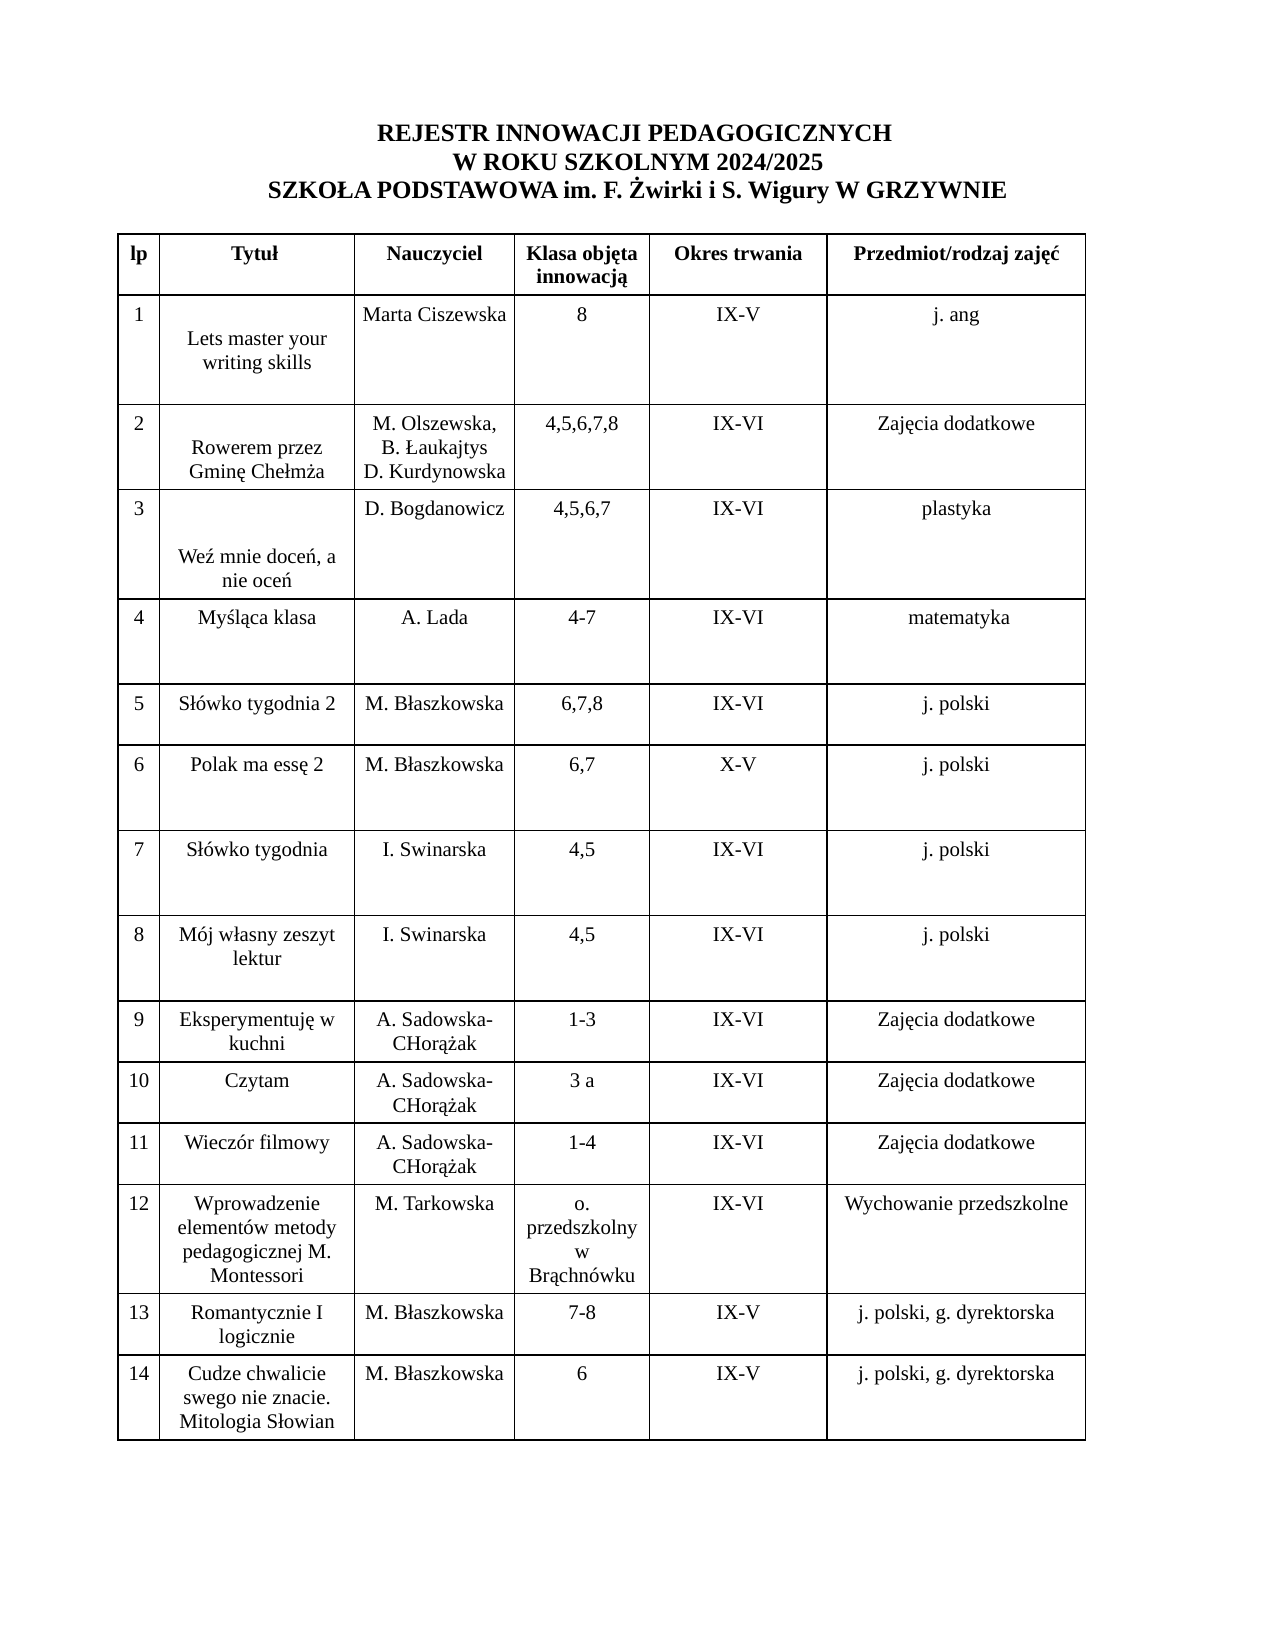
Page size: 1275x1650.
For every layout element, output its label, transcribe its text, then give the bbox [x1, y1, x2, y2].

table_cell Wprowadzenie elementów metody pedagogicznej M. Montessori [160, 1185, 354, 1293]
table_header Okres trwania [650, 235, 826, 294]
table_cell Marta Ciszewska [355, 296, 514, 403]
table_header Przedmiot/rodzaj zajęć [828, 235, 1085, 294]
table_cell 6,7,8 [515, 685, 649, 744]
text REJESTR INNOWACJI PEDAGOGICZNYCH [118, 118, 1157, 147]
table_cell 11 [119, 1124, 159, 1183]
table_cell Zajęcia dodatkowe [828, 1063, 1085, 1122]
table_header Nauczyciel [355, 235, 514, 294]
table_cell 5 [119, 685, 159, 744]
table_cell j. polski, g. dyrektorska [828, 1356, 1085, 1439]
table_cell Wychowanie przedszkolne [828, 1185, 1085, 1293]
table_cell 3 a [515, 1063, 649, 1122]
table_cell j. polski [828, 831, 1085, 915]
table_cell M. Błaszkowska [355, 746, 514, 829]
table_cell Słówko tygodnia 2 [160, 685, 354, 744]
table_cell 4-7 [515, 600, 649, 683]
table_cell j. polski, g. dyrektorska [828, 1294, 1085, 1354]
table_cell 4,5,6,7 [515, 490, 649, 598]
table_cell I. Swinarska [355, 916, 514, 1000]
table_cell Wieczór filmowy [160, 1124, 354, 1183]
table_header Tytuł [160, 235, 354, 294]
table_cell Weź mnie doceń, a nie oceń [160, 490, 354, 598]
table_cell 1 [119, 296, 159, 403]
table_cell 2 [119, 405, 159, 489]
table_cell IX-V [650, 1356, 826, 1439]
table_cell j. polski [828, 746, 1085, 829]
table_cell o. przedszkolny w Brąchnówku [515, 1185, 649, 1293]
table_cell 7 [119, 831, 159, 915]
table_cell 7-8 [515, 1294, 649, 1354]
table_cell j. polski [828, 685, 1085, 744]
table_cell IX-VI [650, 405, 826, 489]
table_cell Polak ma essę 2 [160, 746, 354, 829]
table_cell M. Olszewska, B. Łaukajtys D. Kurdynowska [355, 405, 514, 489]
table_cell IX-VI [650, 831, 826, 915]
table_cell X-V [650, 746, 826, 829]
table_cell Cudze chwalicie swego nie znacie. Mitologia Słowian [160, 1356, 354, 1439]
table_cell IX-VI [650, 685, 826, 744]
text W ROKU SZKOLNYM 2024/2025 [118, 147, 1157, 176]
table_cell A. Sadowska- CHorążak [355, 1124, 514, 1183]
table_cell IX-VI [650, 1002, 826, 1061]
table_cell 12 [119, 1185, 159, 1293]
table_cell 6 [515, 1356, 649, 1439]
table_header Klasa objęta innowacją [515, 235, 649, 294]
table_cell 8 [515, 296, 649, 403]
text SZKOŁA PODSTAWOWA im. F. Żwirki i S. Wigury W GRZYWNIE [118, 176, 1157, 204]
table_cell Myśląca klasa [160, 600, 354, 683]
table_cell IX-VI [650, 600, 826, 683]
table_cell 6 [119, 746, 159, 829]
table_cell IX-V [650, 1294, 826, 1354]
table_cell 6,7 [515, 746, 649, 829]
table_cell M. Tarkowska [355, 1185, 514, 1293]
table_cell Zajęcia dodatkowe [828, 1124, 1085, 1183]
table_cell 14 [119, 1356, 159, 1439]
table_cell M. Błaszkowska [355, 685, 514, 744]
table_cell A. Sadowska- CHorążak [355, 1002, 514, 1061]
table_cell j. ang [828, 296, 1085, 403]
table_cell Romantycznie I logicznie [160, 1294, 354, 1354]
table_cell plastyka [828, 490, 1085, 598]
table_cell IX-VI [650, 916, 826, 1000]
table_cell 4,5,6,7,8 [515, 405, 649, 489]
table_cell A. Lada [355, 600, 514, 683]
table_cell IX-V [650, 296, 826, 403]
table_cell 1-4 [515, 1124, 649, 1183]
table_cell M. Błaszkowska [355, 1356, 514, 1439]
table_cell matematyka [828, 600, 1085, 683]
table_cell 13 [119, 1294, 159, 1354]
table_cell D. Bogdanowicz [355, 490, 514, 598]
table_cell Mój własny zeszyt lektur [160, 916, 354, 1000]
table_cell Słówko tygodnia [160, 831, 354, 915]
table_cell I. Swinarska [355, 831, 514, 915]
table_cell 9 [119, 1002, 159, 1061]
table_cell IX-VI [650, 1124, 826, 1183]
table_cell Czytam [160, 1063, 354, 1122]
table_cell IX-VI [650, 1185, 826, 1293]
table_cell Eksperymentuję w kuchni [160, 1002, 354, 1061]
table_cell j. polski [828, 916, 1085, 1000]
table_cell 3 [119, 490, 159, 598]
table_cell Zajęcia dodatkowe [828, 405, 1085, 489]
table_cell A. Sadowska- CHorążak [355, 1063, 514, 1122]
table_cell Rowerem przez Gminę Chełmża [160, 405, 354, 489]
table_cell 8 [119, 916, 159, 1000]
table_cell IX-VI [650, 1063, 826, 1122]
table_cell M. Błaszkowska [355, 1294, 514, 1354]
table_cell IX-VI [650, 490, 826, 598]
table_cell 10 [119, 1063, 159, 1122]
table_cell 4 [119, 600, 159, 683]
table_cell 1-3 [515, 1002, 649, 1061]
table_cell 4,5 [515, 831, 649, 915]
table_header lp [119, 235, 159, 294]
table_cell Lets master your writing skills [160, 296, 354, 403]
table_cell Zajęcia dodatkowe [828, 1002, 1085, 1061]
table_cell 4,5 [515, 916, 649, 1000]
